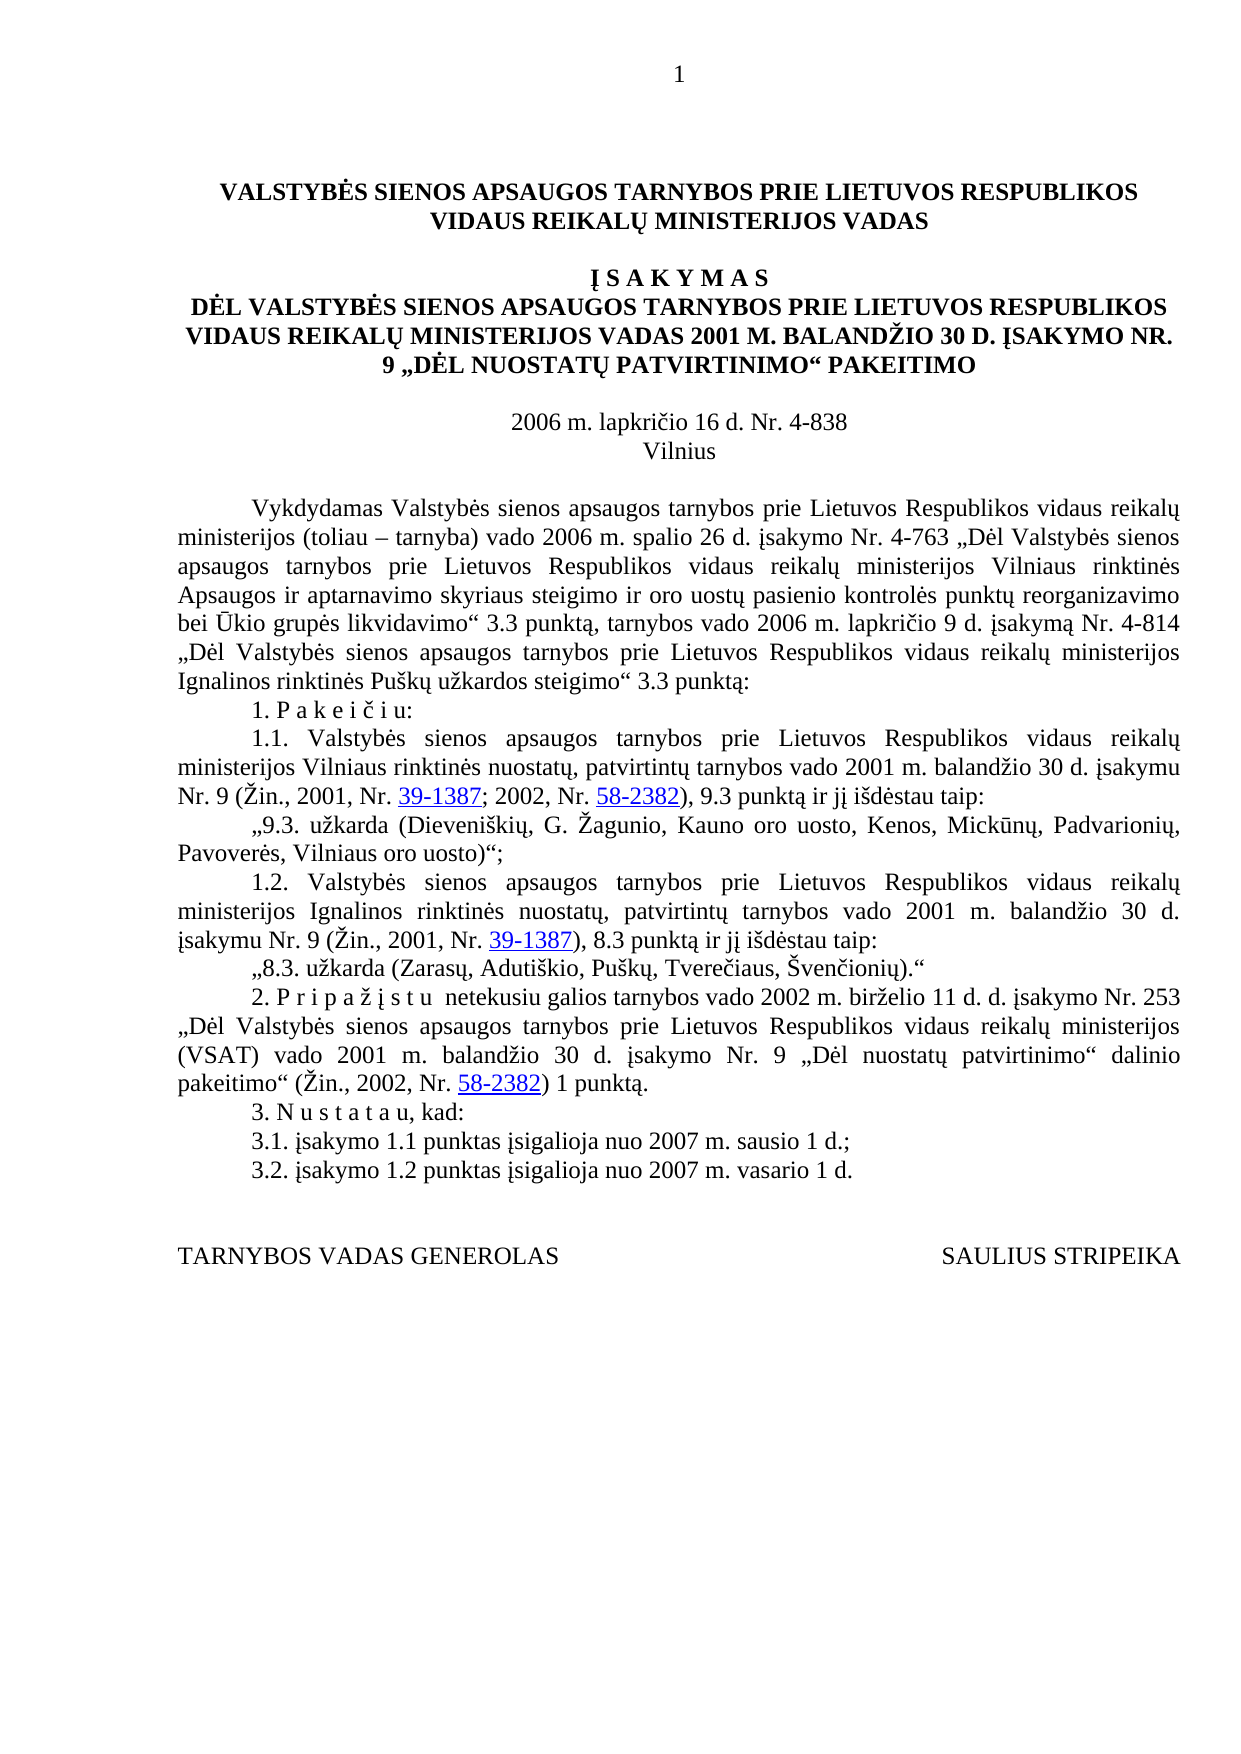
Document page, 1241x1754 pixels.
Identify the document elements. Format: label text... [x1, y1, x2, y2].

text Į S A K Y M A S [177, 263, 1181, 292]
text 2. Pripažįstu netekusiu galios tarnybos vado 2002 m. birželio 11 d. d. įsakymo Nr. 253 „Dėl Valstybės sienos apsaugos tarnybos prie Lietuvos Respublikos vidaus reikalų ministerijos (VSAT) vado 2001 m. balandžio 30 d. įsakymo Nr. 9 „Dėl nuostatų patvirtinimo“ dalinio pakeitimo“ (Žin., 2002, Nr. 58-2382) 1 punktą. [177, 982, 1181, 1097]
text „9.3. užkarda (Dieveniškių, G. Žagunio, Kauno oro uosto, Kenos, Mickūnų, Padvarionių, Pavoverės, Vilniaus oro uosto)“; [177, 810, 1181, 867]
text TARNYBOS VADAS GENEROLAS SAULIUS STRIPEIKA [177, 1241, 1181, 1270]
text 1.2. Valstybės sienos apsaugos tarnybos prie Lietuvos Respublikos vidaus reikalų ministerijos Ignalinos rinktinės nuostatų, patvirtintų tarnybos vado 2001 m. balandžio 30 d. įsakymu Nr. 9 (Žin., 2001, Nr. 39-1387), 8.3 punktą ir jį išdėstau taip: [177, 867, 1181, 953]
text 1. Pakeičiu: [177, 695, 1181, 723]
text Vykdydamas Valstybės sienos apsaugos tarnybos prie Lietuvos Respublikos vidaus reikalų ministerijos (toliau – tarnyba) vado 2006 m. spalio 26 d. įsakymo Nr. 4-763 „Dėl Valstybės sienos apsaugos tarnybos prie Lietuvos Respublikos vidaus reikalų ministerijos Vilniaus rinktinės Apsaugos ir aptarnavimo skyriaus steigimo ir oro uostų pasienio kontrolės punktų reorganizavimo bei Ūkio grupės likvidavimo“ 3.3 punktą, tarnybos vado 2006 m. lapkričio 9 d. įsakymą Nr. 4-814 „Dėl Valstybės sienos apsaugos tarnybos prie Lietuvos Respublikos vidaus reikalų ministerijos Ignalinos rinktinės Puškų užkardos steigimo“ 3.3 punktą: [177, 493, 1181, 695]
text 1.1. Valstybės sienos apsaugos tarnybos prie Lietuvos Respublikos vidaus reikalų ministerijos Vilniaus rinktinės nuostatų, patvirtintų tarnybos vado 2001 m. balandžio 30 d. įsakymu Nr. 9 (Žin., 2001, Nr. 39-1387; 2002, Nr. 58-2382), 9.3 punktą ir jį išdėstau taip: [177, 723, 1181, 810]
text 3.2. įsakymo 1.2 punktas įsigalioja nuo 2007 m. vasario 1 d. [177, 1155, 1181, 1183]
text VALSTYBĖS SIENOS APSAUGOS TARNYBOS PRIE LIETUVOS RESPUBLIKOS VIDAUS REIKALŲ MINISTERIJOS VADAS [177, 177, 1181, 235]
text DĖL VALSTYBĖS SIENOS APSAUGOS TARNYBOS PRIE LIETUVOS RESPUBLIKOS VIDAUS REIKALŲ MINISTERIJOS VADAS 2001 M. BALANDŽIO 30 D. ĮSAKYMO NR. 9 „DĖL NUOSTATŲ PATVIRTINIMO“ PAKEITIMO [177, 292, 1181, 378]
text 3. Nustatau, kad: [177, 1097, 1181, 1126]
text „8.3. užkarda (Zarasų, Adutiškio, Puškų, Tverečiaus, Švenčionių).“ [177, 953, 1181, 982]
text Vilnius [177, 436, 1181, 465]
text 2006 m. lapkričio 16 d. Nr. 4-838 [177, 407, 1181, 436]
text 3.1. įsakymo 1.1 punktas įsigalioja nuo 2007 m. sausio 1 d.; [177, 1126, 1181, 1155]
